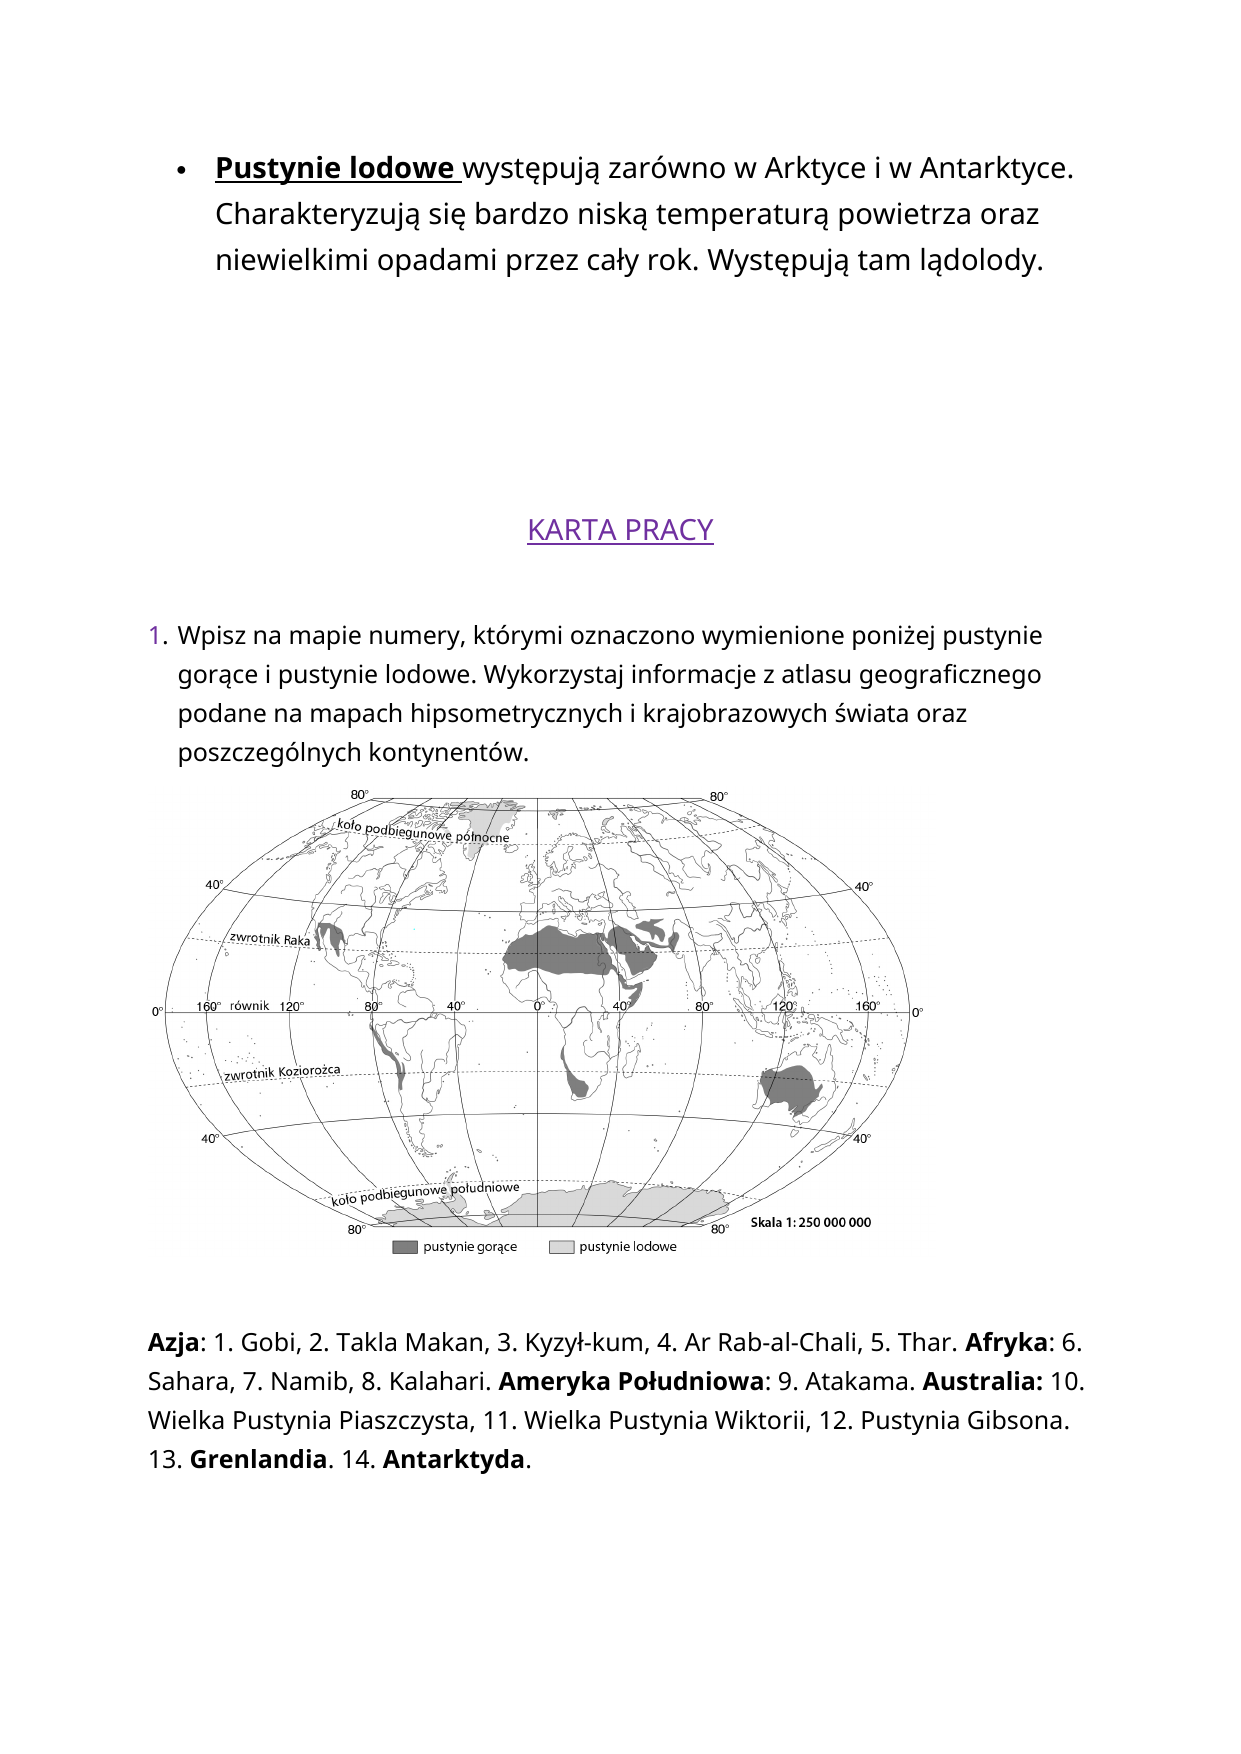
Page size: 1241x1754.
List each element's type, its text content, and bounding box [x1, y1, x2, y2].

text KARTA PRACY [148, 510, 1093, 549]
picture [147, 786, 937, 1257]
text 1. Wpisz na mapie numery, którymi oznaczono wymienione poniżej pustynie gorące i pustynie lodowe. Wykorzystaj informacje z atlasu geograficznego podane na mapach hipsometrycznych i krajobrazowych świata oraz poszczególnych kontynentów. [148, 617, 1093, 769]
text Azja: 1. Gobi, 2. Takla Makan, 3. Kyzył-kum, 4. Ar Rab-al-Chali, 5. Thar. Afryka: 6. Sahara, 7. Namib, 8. Kalahari. Ameryka Południowa: 9. Atakama. Australia: 10. Wielka Pustynia Piaszczysta, 11. Wielka Pustynia Wiktorii, 12. Pustynia Gibsona. 13. Grenlandia. 14. Antarktyda. [148, 1325, 1093, 1476]
list Pustynie lodowe występują zarówno w Arktyce i w Antarktyce. Charakteryzują się bardzo niską temperaturą powietrza oraz niewielkimi opadami przez cały rok. Występują tam lądolody. [177, 148, 1093, 278]
